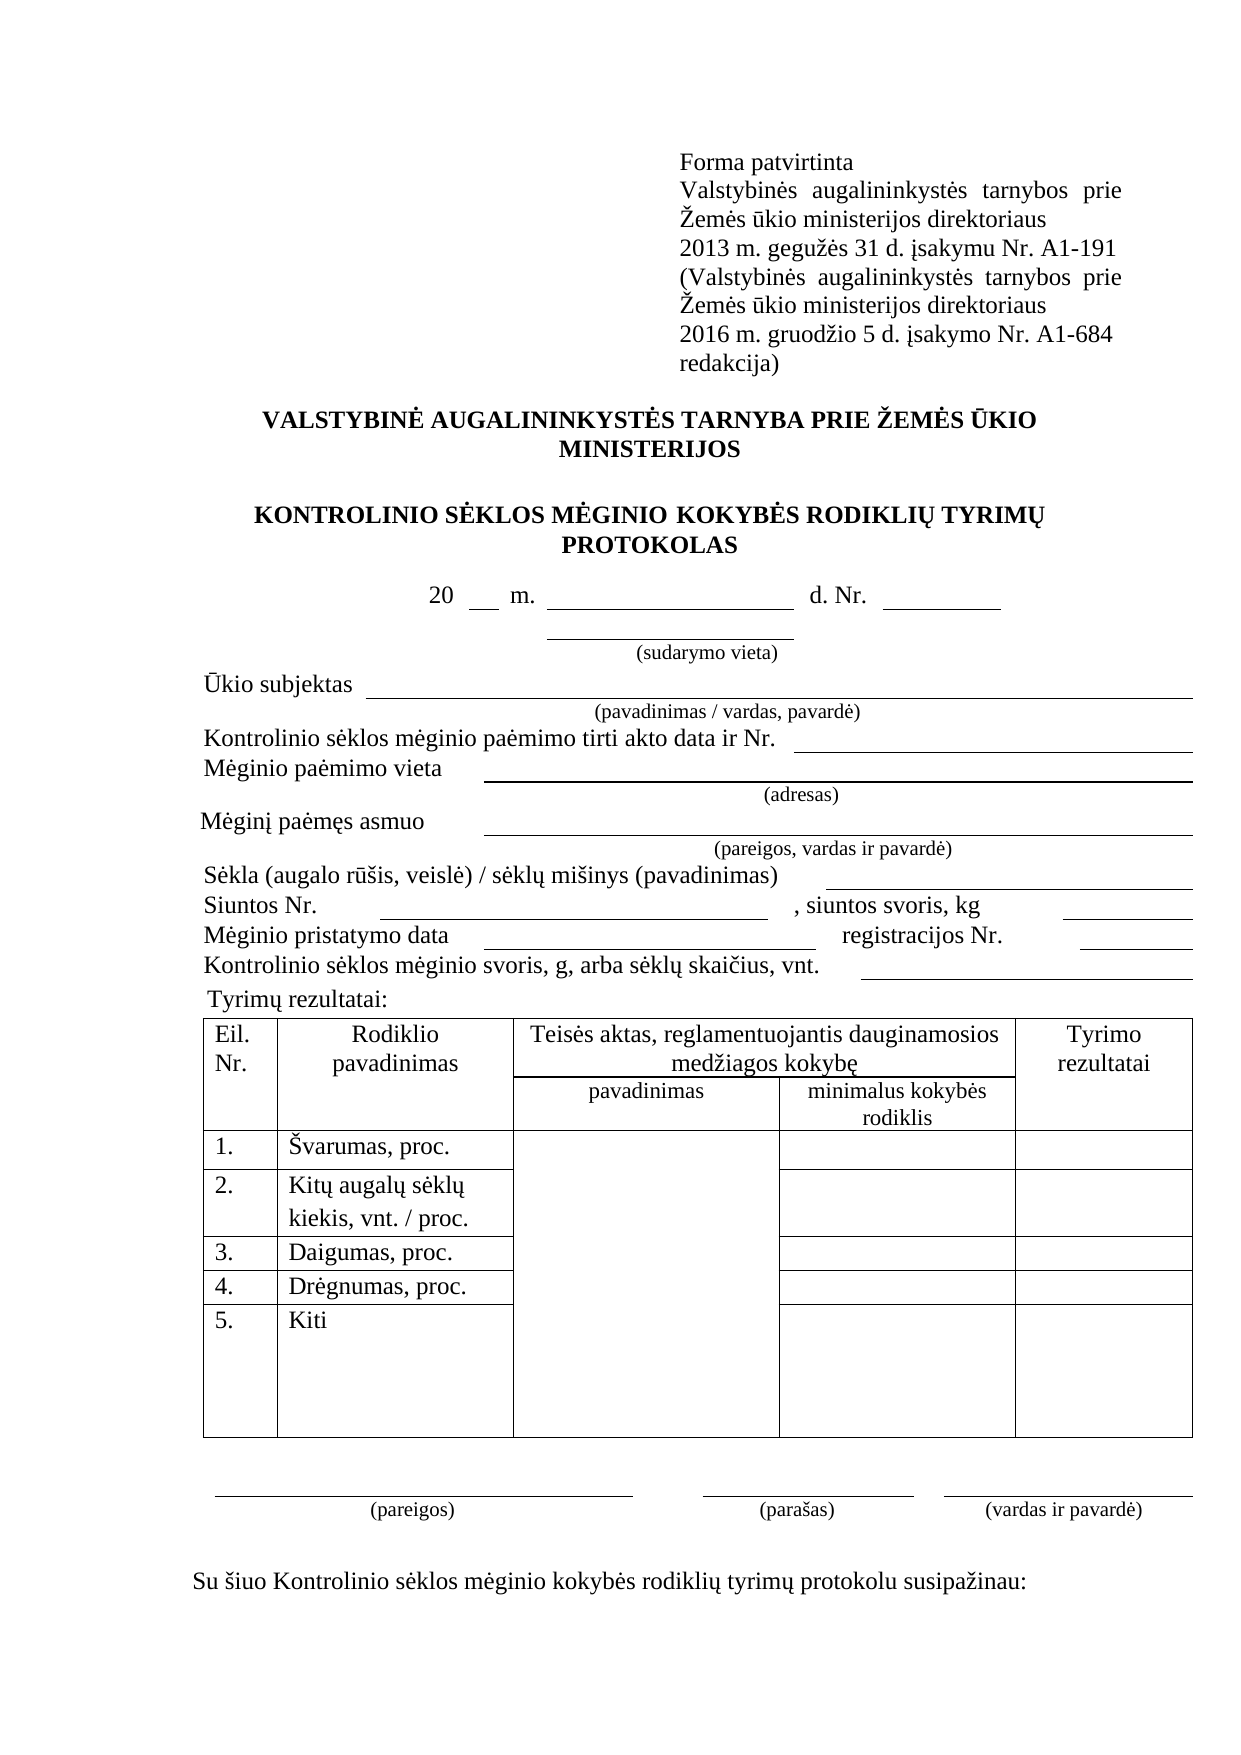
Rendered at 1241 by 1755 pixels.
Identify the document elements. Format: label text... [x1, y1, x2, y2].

table_cell [514, 1270, 779, 1304]
table_cell [499, 609, 547, 639]
table_cell [1016, 1131, 1192, 1169]
table_cell (parašas) [703, 1497, 914, 1526]
table_cell [1016, 1237, 1192, 1270]
table_header [547, 581, 794, 609]
table_header Ūkio subjektas [189, 669, 366, 698]
table_cell Kontrolinio sėklos mėginio paėmimo tirti akto data ir Nr. [189, 723, 794, 752]
table_cell Mėginį paėmęs asmuo [189, 806, 484, 835]
text VALSTYBINĖ AUGALININKYSTĖS TARNYBA PRIE ŽEMĖS ŪKIO MINISTERIJOS [177, 406, 1122, 463]
table_cell [1193, 1270, 1217, 1304]
table_cell [514, 1236, 779, 1270]
table_cell [380, 889, 484, 919]
text Forma patvirtinta [679, 147, 1122, 176]
table_cell [189, 781, 484, 806]
table_header d. Nr. [794, 581, 882, 609]
table_header Tyrimo rezultatai [1016, 1019, 1192, 1130]
table_cell (adresas) [484, 783, 1192, 806]
table_cell [794, 723, 1192, 752]
table_cell [414, 609, 469, 639]
text Su šiuo Kontrolinio sėklos mėginio kokybės rodiklių tyrimų protokolu susipažinau: [192, 1566, 1122, 1595]
table_cell [514, 1304, 779, 1437]
table_cell [1016, 1271, 1192, 1304]
table_header [914, 1467, 944, 1496]
table_cell [189, 698, 469, 723]
table_cell [484, 806, 1192, 835]
table_cell [780, 1305, 1015, 1437]
table_header Rodiklio pavadinimas [278, 1019, 513, 1130]
table_cell Mėginio paėmimo vieta [189, 752, 484, 781]
table_cell (pareigos, vardas ir pavardė) [484, 836, 1192, 860]
table_cell [826, 860, 1090, 889]
table_cell Švarumas, proc. [278, 1131, 513, 1169]
table_header [633, 1467, 702, 1496]
table_cell [883, 610, 1001, 639]
text KONTROLINIO SĖKLOS MĖGINIO KOKYBĖS RODIKLIŲ TYRIMŲ PROTOKOLAS [177, 492, 1122, 559]
table_cell [203, 1438, 1192, 1526]
table_cell [1193, 1130, 1217, 1169]
table_cell [780, 1237, 1015, 1270]
table_cell [780, 1131, 1015, 1169]
table_cell Drėgnumas, proc. [278, 1271, 513, 1304]
text (Valstybinės augalininkystės tarnybos prie Žemės ūkio ministerijos direktoriaus [679, 262, 1122, 319]
table_cell minimalus kokybės rodiklis [780, 1078, 1015, 1130]
table_header [1193, 1018, 1217, 1076]
table_cell [189, 835, 484, 860]
table_header [366, 669, 1192, 698]
table_cell Kontrolinio sėklos mėginio svoris, g, arba sėklų skaičius, vnt. [189, 949, 861, 978]
table_header Teisės aktas, reglamentuojantis dauginamosios medžiagos kokybę [514, 1019, 1015, 1076]
table_cell Mėginio pristatymo data [189, 919, 484, 949]
table_cell [780, 1170, 1015, 1236]
table_cell [1193, 1169, 1217, 1236]
table_cell [633, 1496, 702, 1526]
table_cell [1063, 890, 1192, 919]
table_cell (sudarymo vieta) [414, 639, 1001, 664]
table_cell pavadinimas [514, 1078, 779, 1130]
text redakcija) [679, 348, 1122, 377]
table_header [944, 1467, 1193, 1496]
table_cell Daigumas, proc. [278, 1237, 513, 1270]
table_cell Kiti [278, 1305, 513, 1437]
table_cell 1. [204, 1131, 277, 1169]
table_cell [514, 1131, 779, 1169]
table_cell (pareigos) [215, 1497, 633, 1526]
table_cell [484, 752, 1192, 781]
table_cell , siuntos svoris, kg [768, 889, 1063, 919]
table_cell [1193, 1076, 1217, 1130]
text 2016 m. gruodžio 5 d. įsakymo Nr. A1-684 [679, 319, 1122, 348]
table_header [703, 1467, 914, 1496]
table_cell [1090, 860, 1192, 889]
table_cell (vardas ir pavardė) [944, 1497, 1193, 1526]
table_cell [1016, 1305, 1192, 1437]
table_cell [780, 1271, 1015, 1304]
table_cell [484, 889, 767, 919]
table_cell [1193, 1437, 1217, 1526]
table_cell [1193, 1236, 1217, 1270]
table_cell [514, 1169, 779, 1236]
table_cell (pavadinimas / vardas, pavardė) [469, 699, 1192, 723]
table_cell [861, 949, 1192, 978]
table_cell Kitų augalų sėklų kiekis, vnt. / proc. [278, 1170, 513, 1236]
table_cell [1016, 1170, 1192, 1236]
table_cell [547, 610, 794, 639]
table_cell [794, 609, 882, 639]
table_cell [1080, 920, 1192, 949]
table_header m. [499, 581, 547, 609]
table_cell 2. [204, 1170, 277, 1236]
text 2013 m. gegužės 31 d. įsakymu Nr. A1-191 [679, 233, 1122, 262]
text Tyrimų rezultatai: [192, 984, 1122, 1013]
table_cell 4. [204, 1271, 277, 1304]
table_cell Sėkla (augalo rūšis, veislė) / sėklų mišinys (pavadinimas) [189, 860, 826, 889]
table_cell Siuntos Nr. [189, 889, 380, 919]
table_header Eil. Nr. [204, 1019, 277, 1130]
table_cell 5. [204, 1305, 277, 1437]
table_cell 3. [204, 1237, 277, 1270]
table_cell [484, 919, 816, 949]
table_cell registracijos Nr. [816, 919, 1080, 949]
table_cell [914, 1496, 944, 1526]
table_header 20 [414, 581, 469, 609]
table_header [469, 581, 498, 609]
table_header [215, 1467, 633, 1496]
table_cell [469, 610, 498, 639]
text Valstybinės augalininkystės tarnybos prie Žemės ūkio ministerijos direktoriaus [679, 176, 1122, 233]
table_cell [1193, 1304, 1217, 1437]
table_header [883, 581, 1001, 609]
